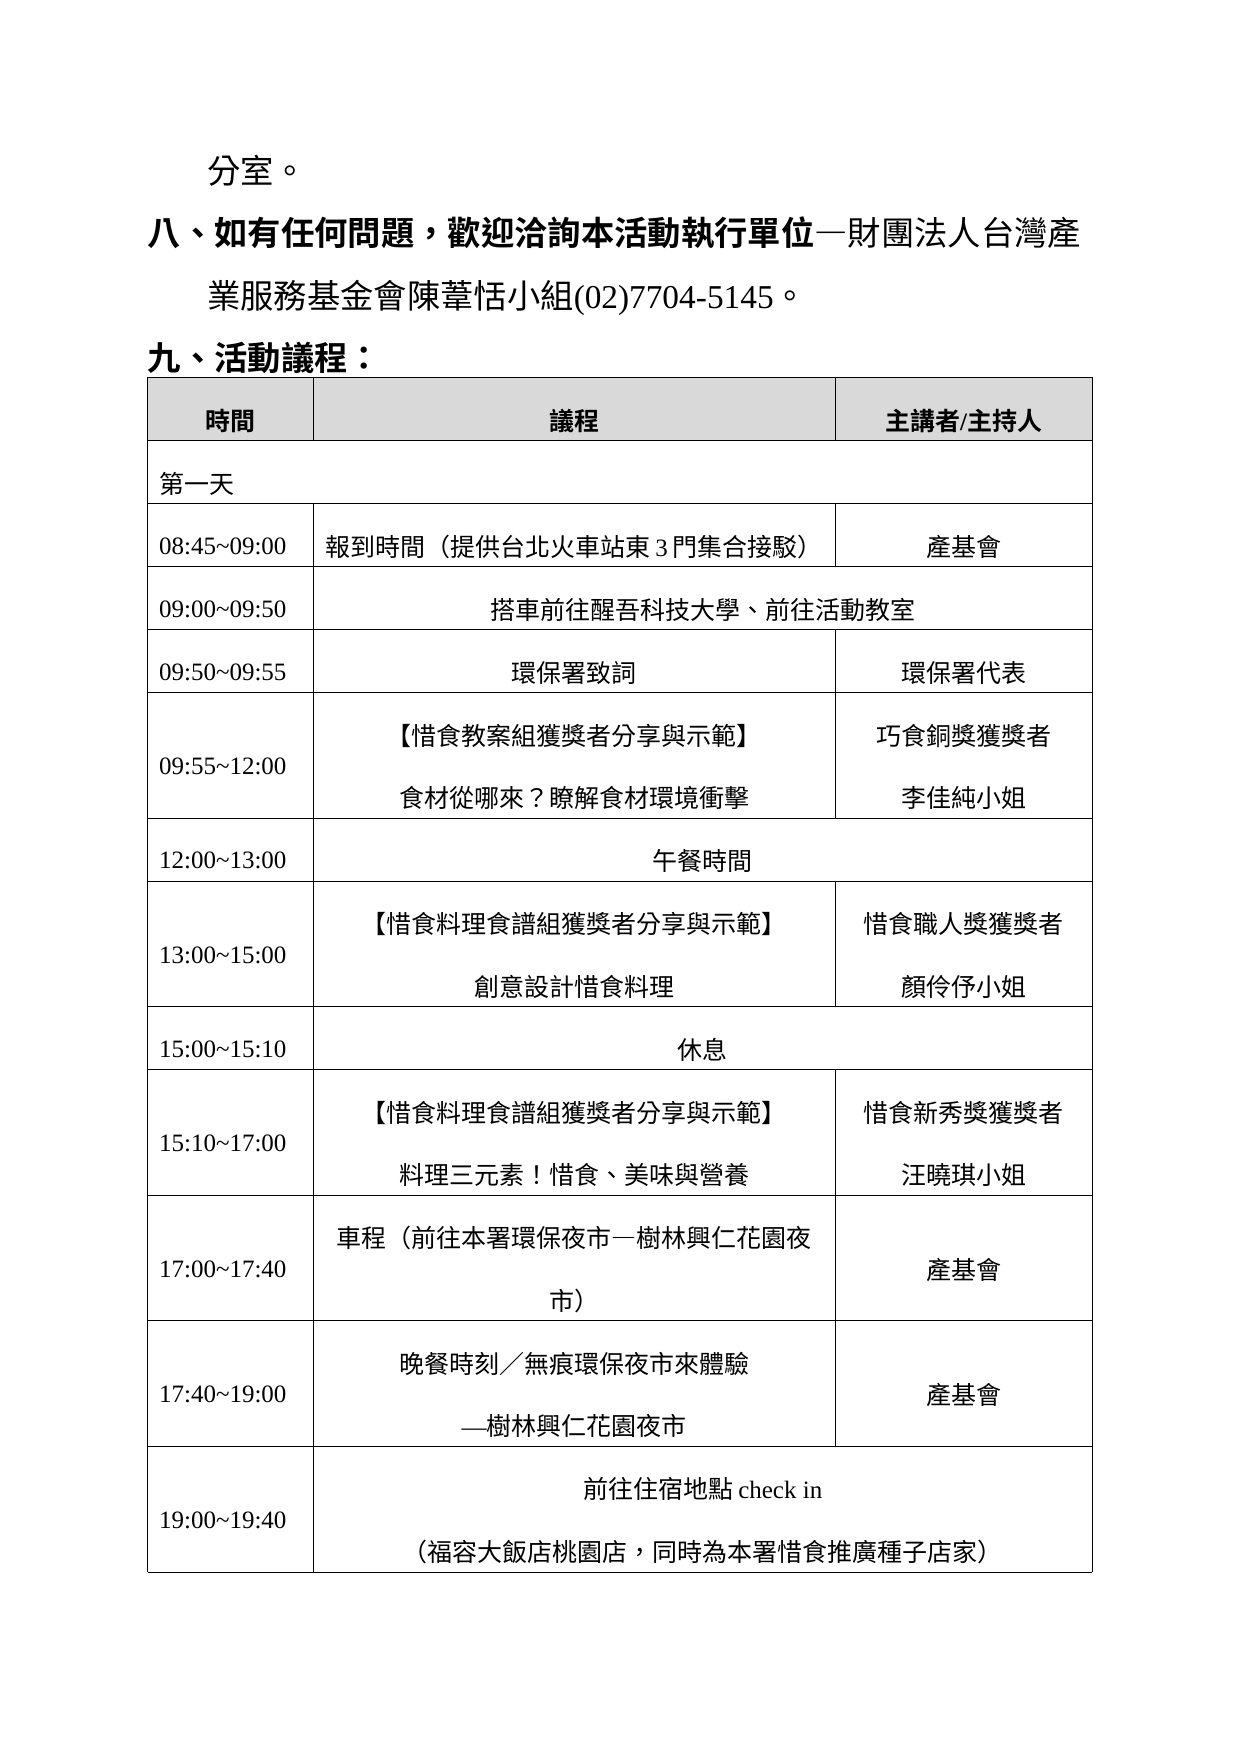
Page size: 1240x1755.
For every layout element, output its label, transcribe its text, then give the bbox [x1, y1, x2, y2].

table_cell 午餐時間 [314, 819, 1092, 881]
table_cell 第一天 [148, 441, 1092, 503]
table_cell 17:40~19:00 [148, 1321, 313, 1446]
table_cell 前往住宿地點check in （福容大飯店桃園店，同時為本署惜食推廣種子店家） [314, 1447, 1092, 1571]
table_cell 產基會 [836, 1196, 1092, 1320]
table_cell 15:00~15:10 [148, 1007, 313, 1069]
text 九、活動議程： [148, 314, 1092, 377]
table_cell 15:10~17:00 [148, 1070, 313, 1195]
table_cell 【惜食料理食譜組獲獎者分享與示範】 料理三元素！惜食、美味與營養 [314, 1070, 835, 1195]
table_header 主講者/主持人 [836, 378, 1092, 440]
table_header 時間 [148, 378, 313, 440]
table_cell 12:00~13:00 [148, 819, 313, 881]
table_cell 巧食銅獎獲獎者 李佳純小姐 [836, 693, 1092, 818]
text 分室。 [148, 127, 1092, 189]
table_cell 晚餐時刻／無痕環保夜市來體驗 —樹林興仁花園夜市 [314, 1321, 835, 1446]
table_header 議程 [314, 378, 835, 440]
table_cell 08:45~09:00 [148, 504, 313, 566]
table_cell 惜食職人獎獲獎者 顏伶伃小姐 [836, 882, 1092, 1006]
table_cell 09:00~09:50 [148, 567, 313, 629]
table_cell 【惜食教案組獲獎者分享與示範】 食材從哪來？瞭解食材環境衝擊 [314, 693, 835, 818]
table_cell 09:55~12:00 [148, 693, 313, 818]
table_cell 環保署代表 [836, 630, 1092, 692]
table_cell 產基會 [836, 1321, 1092, 1446]
table_cell 惜食新秀獎獲獎者 汪曉琪小姐 [836, 1070, 1092, 1195]
table_cell 產基會 [836, 504, 1092, 566]
table_cell 19:00~19:40 [148, 1447, 313, 1571]
table_cell 17:00~17:40 [148, 1196, 313, 1320]
table_cell 休息 [314, 1007, 1092, 1069]
table_cell 13:00~15:00 [148, 882, 313, 1006]
table_cell 車程（前往本署環保夜市—樹林興仁花園夜市） [314, 1196, 835, 1320]
table_cell 搭車前往醒吾科技大學、前往活動教室 [314, 567, 1092, 629]
table_cell 09:50~09:55 [148, 630, 313, 692]
text 八、如有任何問題，歡迎洽詢本活動執行單位—財團法人台灣產業服務基金會陳葦恬小組(02)7704-5145。 [148, 189, 1092, 314]
table_cell 環保署致詞 [314, 630, 835, 692]
table_cell 【惜食料理食譜組獲獎者分享與示範】 創意設計惜食料理 [314, 882, 835, 1006]
table_cell 報到時間（提供台北火車站東3門集合接駁） [314, 504, 835, 566]
